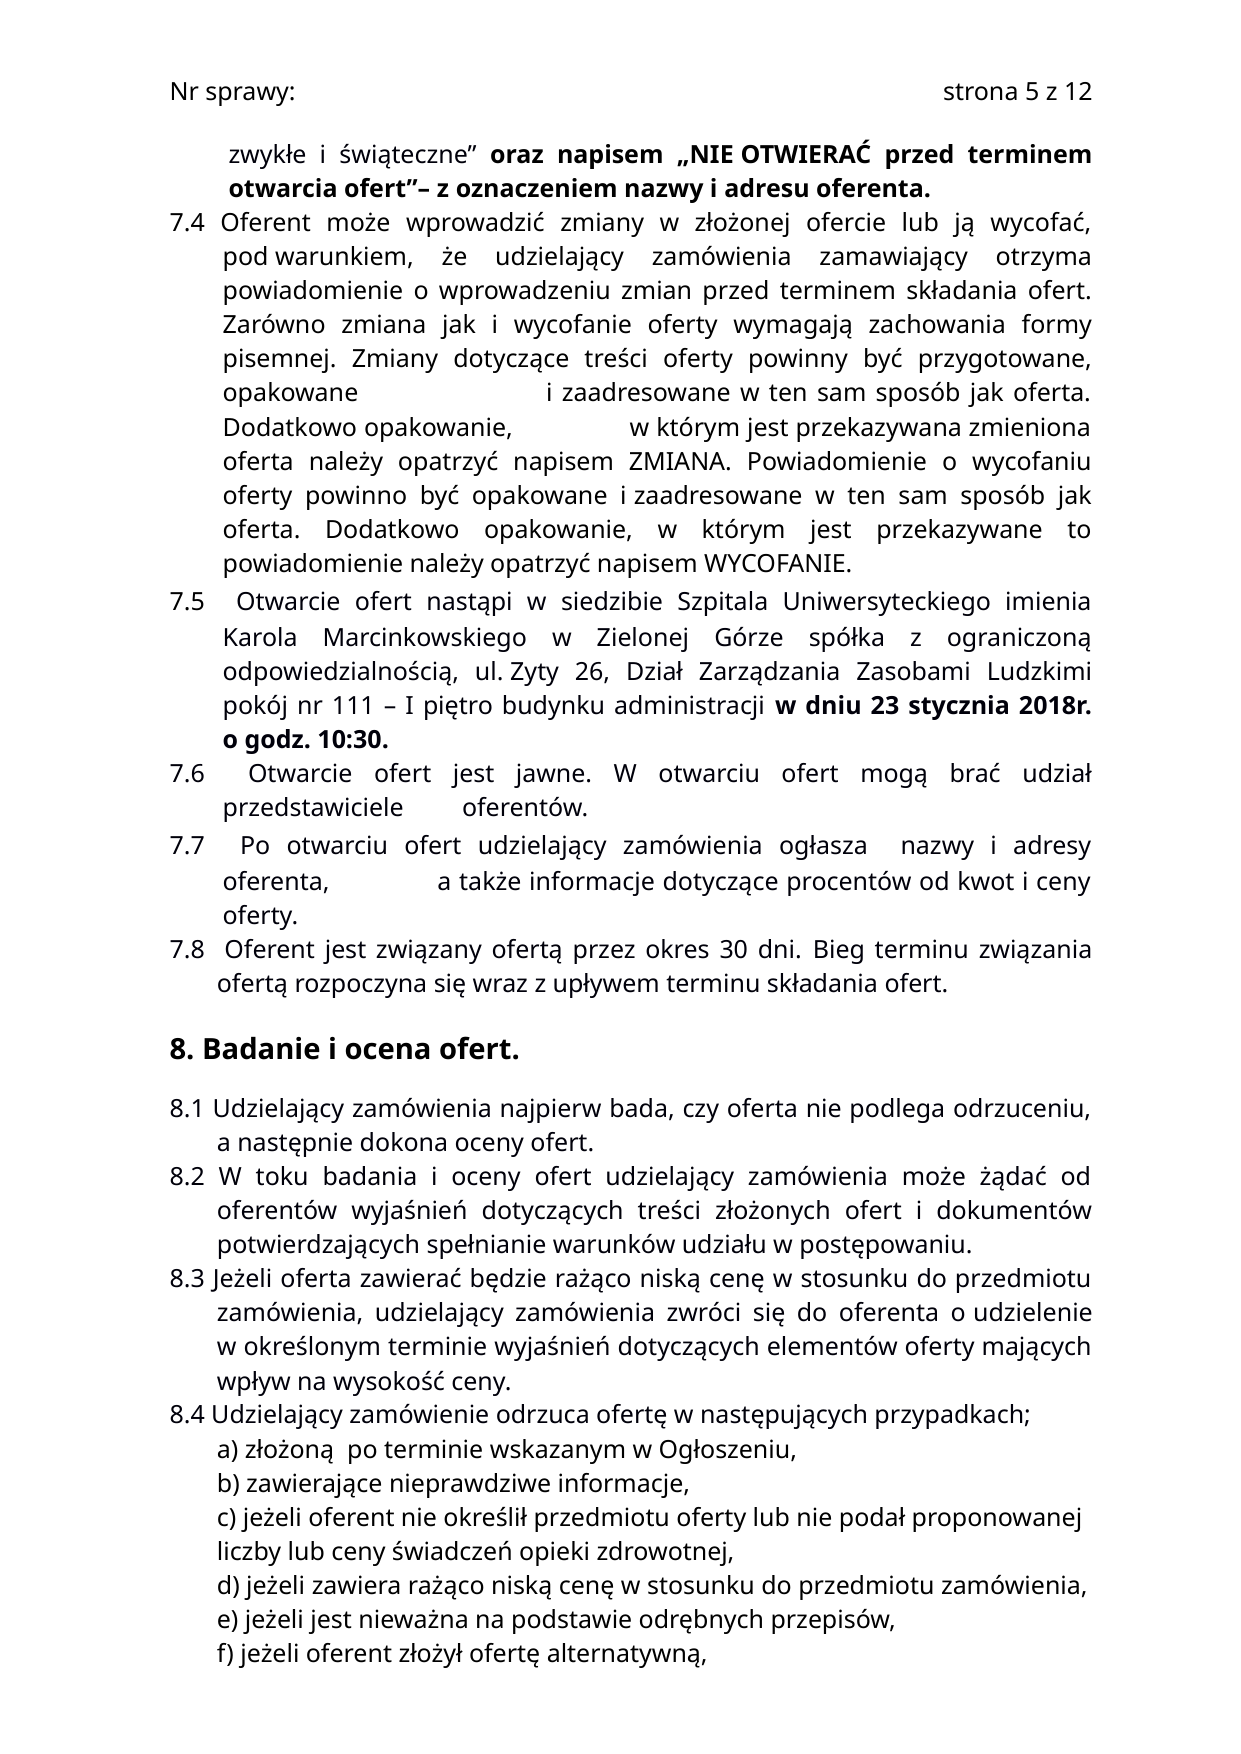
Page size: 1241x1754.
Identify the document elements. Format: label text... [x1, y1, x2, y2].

text 8.4 Udzielający zamówienie odrzuca ofertę w następujących przypadkach; [169, 1397, 1092, 1431]
text 8.2 W toku badania i oceny ofert udzielający zamówienia może żądać od oferentów wyjaśnień dotyczących treści złożonych ofert i dokumentów potwierdzających spełnianie warunków udziału w postępowaniu. [169, 1159, 1092, 1261]
text 8.3 Jeżeli oferta zawierać będzie rażąco niską cenę w stosunku do przedmiotu zamówienia, udzielający zamówienia zwróci się do oferenta o udzielenie w określonym terminie wyjaśnień dotyczących elementów oferty mających wpływ na wysokość ceny. [169, 1261, 1092, 1397]
list 7.6 Otwarcie ofert jest jawne. W otwarciu ofert mogą brać udział przedstawiciele oferentów. [169, 755, 1092, 823]
list 7.4 Oferent może wprowadzić zmiany w złożonej ofercie lub ją wycofać, pod warunkiem, że udzielający zamówienia zamawiający otrzyma powiadomienie o wprowadzeniu zmian przed terminem składania ofert. Zarówno zmiana jak i wycofanie oferty wymagają zachowania formy pisemnej. Zmiany dotyczące treści oferty powinny być przygotowane, opakowane i zaadresowane w ten sam sposób jak oferta. Dodatkowo opakowanie, w którym jest przekazywana zmieniona oferta należy opatrzyć napisem ZMIANA. Powiadomienie o wycofaniu oferty powinno być opakowane i zaadresowane w ten sam sposób jak oferta. Dodatkowo opakowanie, w którym jest przekazywane to powiadomienie należy opatrzyć napisem WYCOFANIE. [169, 205, 1092, 579]
list 7.8 Oferent jest związany ofertą przez okres 30 dni. Bieg terminu związania ofertą rozpoczyna się wraz z upływem terminu składania ofert. [169, 931, 1092, 999]
list 7.5 Otwarcie ofert nastąpi w siedzibie Szpitala Uniwersyteckiego imienia Karola Marcinkowskiego w Zielonej Górze spółka z ograniczoną odpowiedzialnością, ul. Zyty 26, Dział Zarządzania Zasobami Ludzkimi pokój nr 111 – I piętro budynku administracji w dniu 23 stycznia 2018r. o godz. 10:30. [169, 579, 1092, 755]
text c) jeżeli oferent nie określił przedmiotu oferty lub nie podał proponowanej liczby lub ceny świadczeń opieki zdrowotnej, [217, 1499, 1092, 1567]
text f) jeżeli oferent złożył ofertę alternatywną, [217, 1636, 1092, 1670]
list zwykłe i świąteczne” oraz napisem „NIE OTWIERAĆ przed terminem otwarcia ofert”– z oznaczeniem nazwy i adresu oferenta. [169, 137, 1092, 205]
text a) złożoną po terminie wskazanym w Ogłoszeniu, [217, 1431, 1092, 1465]
list 7.7 Po otwarciu ofert udzielający zamówienia ogłasza nazwy i adresy oferenta, a także informacje dotyczące procentów od kwot i ceny oferty. [169, 823, 1092, 931]
text d) jeżeli zawiera rażąco niską cenę w stosunku do przedmiotu zamówienia, [217, 1567, 1092, 1602]
text b) zawierające nieprawdziwe informacje, [217, 1465, 1092, 1499]
text 8. Badanie i ocena ofert. [169, 1028, 1092, 1068]
text 8.1 Udzielający zamówienia najpierw bada, czy oferta nie podlega odrzuceniu, a następnie dokona oceny ofert. [169, 1091, 1092, 1159]
text e) jeżeli jest nieważna na podstawie odrębnych przepisów, [217, 1602, 1092, 1636]
